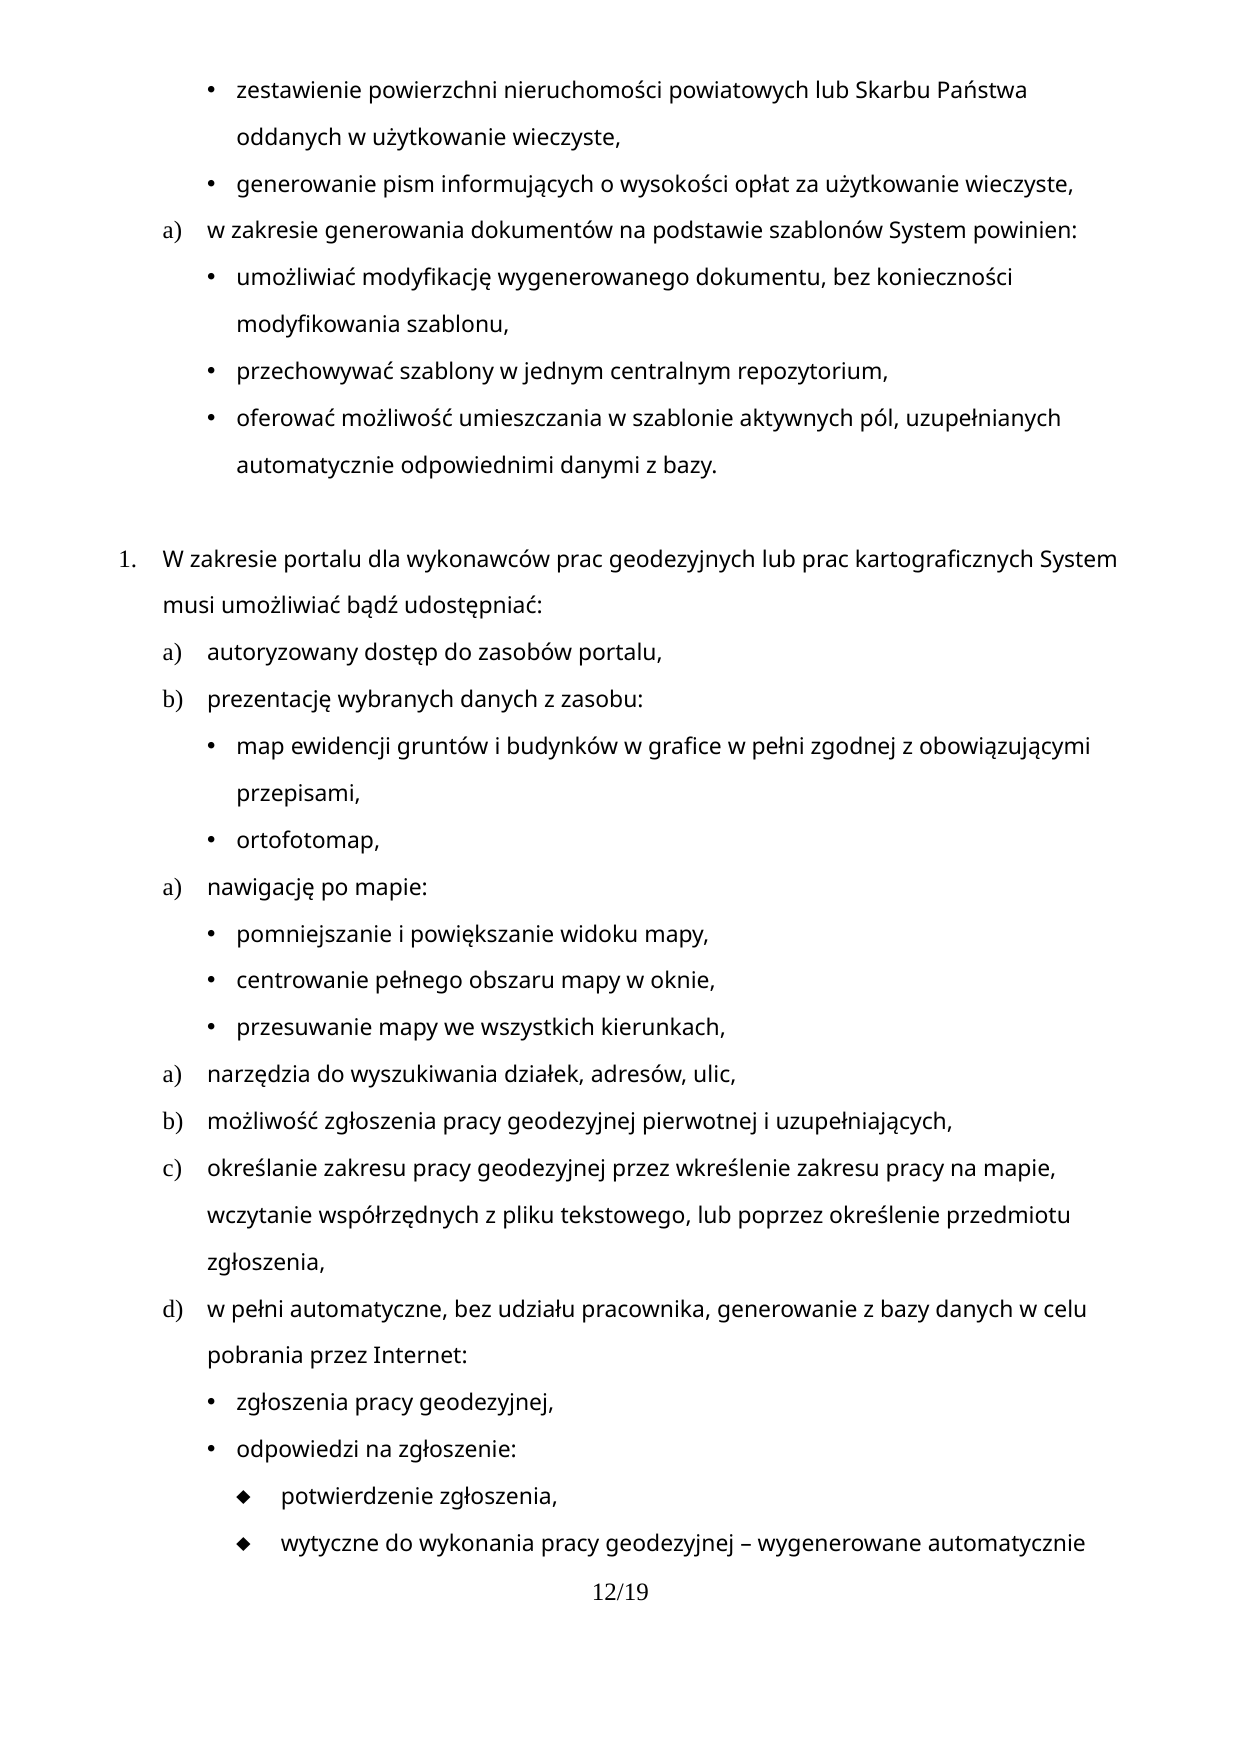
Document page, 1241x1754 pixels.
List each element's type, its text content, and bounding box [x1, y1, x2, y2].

list nawigację po mapie: [162, 871, 1122, 902]
list generowanie pism informujących o wysokości opłat za użytkowanie wieczyste, [207, 167, 1122, 199]
list narzędzia do wyszukiwania działek, adresów, ulic, [162, 1058, 1122, 1089]
list odpowiedzi na zgłoszenie: [207, 1433, 1122, 1464]
list zgłoszenia pracy geodezyjnej, [207, 1386, 1122, 1417]
list określanie zakresu pracy geodezyjnej przez wkreślenie zakresu pracy na mapie, wczytanie współrzędnych z pliku tekstowego, lub poprzez określenie przedmiotu zgłoszenia, [162, 1152, 1122, 1277]
list centrowanie pełnego obszaru mapy w oknie, [207, 964, 1122, 996]
list ortofotomap, [207, 824, 1122, 855]
list pomniejszanie i powiększanie widoku mapy, [207, 917, 1122, 949]
list map ewidencji gruntów i budynków w grafice w pełni zgodnej z obowiązującymi przepisami, [207, 730, 1122, 808]
list w pełni automatyczne, bez udziału pracownika, generowanie z bazy danych w celu pobrania przez Internet: [162, 1292, 1122, 1371]
list potwierdzenie zgłoszenia, [236, 1480, 1122, 1511]
list przechowywać szablony w jednym centralnym repozytorium, [207, 355, 1122, 386]
list możliwość zgłoszenia pracy geodezyjnej pierwotnej i uzupełniających, [162, 1105, 1122, 1136]
list w zakresie generowania dokumentów na podstawie szablonów System powinien: [162, 214, 1122, 246]
list autoryzowany dostęp do zasobów portalu, [162, 636, 1122, 667]
list wytyczne do wykonania pracy geodezyjnej – wygenerowane automatycznie [236, 1527, 1122, 1558]
list prezentację wybranych danych z zasobu: [162, 683, 1122, 714]
list przesuwanie mapy we wszystkich kierunkach, [207, 1011, 1122, 1042]
list W zakresie portalu dla wykonawców prac geodezyjnych lub prac kartograficznych System musi umożliwiać bądź udostępniać: [118, 542, 1122, 621]
list zestawienie powierzchni nieruchomości powiatowych lub Skarbu Państwa oddanych w użytkowanie wieczyste, [207, 74, 1122, 152]
list oferować możliwość umieszczania w szablonie aktywnych pól, uzupełnianych automatycznie odpowiednimi danymi z bazy. [207, 402, 1122, 480]
list umożliwiać modyfikację wygenerowanego dokumentu, bez konieczności modyfikowania szablonu, [207, 261, 1122, 339]
